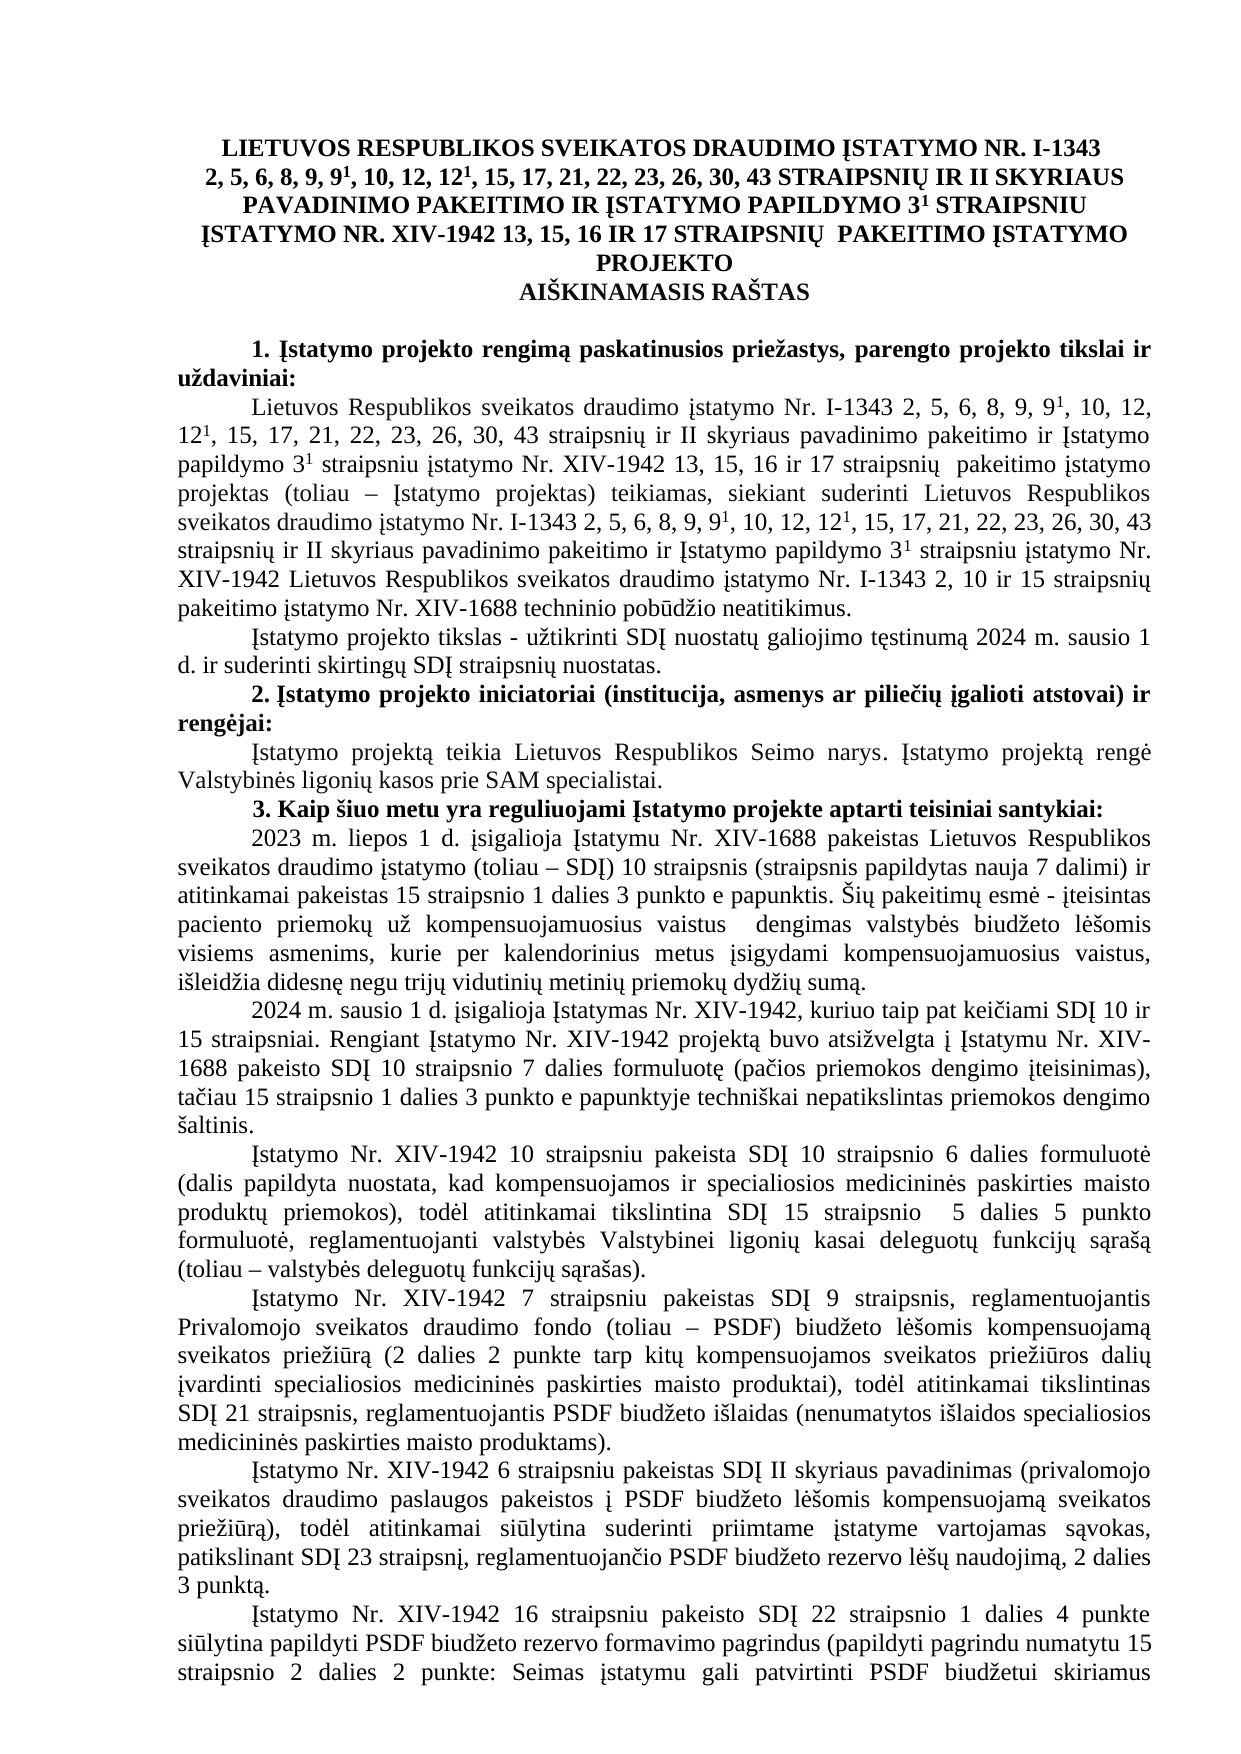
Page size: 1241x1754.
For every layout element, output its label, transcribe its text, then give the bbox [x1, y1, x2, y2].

text 3. Kaip šiuo metu yra reguliuojami Įstatymo projekte aptarti teisiniai santykiai: [177, 794, 1152, 823]
text 2, 5, 6, 8, 9, 91, 10, 12, 121, 15, 17, 21, 22, 23, 26, 30, 43 STRAIPSNIŲ IR II SKYRIAUS PAVADINIMO PAKEITIMO IR ĮSTATYMO PAPILDYMO 31 STRAIPSNIU ĮSTATYMO NR. XIV-1942 13, 15, 16 IR 17 STRAIPSNIŲ PAKEITIMO ĮSTATYMO [177, 162, 1152, 248]
text Įstatymo Nr. XIV-1942 6 straipsniu pakeistas SDĮ II skyriaus pavadinimas (privalomojo sveikatos draudimo paslaugos pakeistos į PSDF biudžeto lėšomis kompensuojamą sveikatos priežiūrą), todėl atitinkamai siūlytina suderinti priimtame įstatyme vartojamas sąvokas, patikslinant SDĮ 23 straipsnį, reglamentuojančio PSDF biudžeto rezervo lėšų naudojimą, 2 dalies 3 punktą. [177, 1455, 1152, 1599]
text PROJEKTO [177, 248, 1152, 277]
text AIŠKINAMASIS RAŠTAS [177, 277, 1152, 305]
text Įstatymo Nr. XIV-1942 16 straipsniu pakeisto SDĮ 22 straipsnio 1 dalies 4 punkte siūlytina papildyti PSDF biudžeto rezervo formavimo pagrindus (papildyti pagrindu numatytu 15 straipsnio 2 dalies 2 punkte: Seimas įstatymu gali patvirtinti PSDF biudžetui skiriamus [177, 1599, 1152, 1685]
text Įstatymo projekto tikslas - užtikrinti SDĮ nuostatų galiojimo tęstinumą 2024 m. sausio 1 d. ir suderinti skirtingų SDĮ straipsnių nuostatas. [177, 622, 1152, 679]
text 1. Įstatymo projekto rengimą paskatinusios priežastys, parengto projekto tikslai ir uždaviniai: [177, 334, 1152, 392]
text Įstatymo Nr. XIV-1942 10 straipsniu pakeista SDĮ 10 straipsnio 6 dalies formuluotė (dalis papildyta nuostata, kad kompensuojamos ir specialiosios medicininės paskirties maisto produktų priemokos), todėl atitinkamai tikslintina SDĮ 15 straipsnio 5 dalies 5 punkto formuluotė, reglamentuojanti valstybės Valstybinei ligonių kasai deleguotų funkcijų sąrašą (toliau – valstybės deleguotų funkcijų sąrašas). [177, 1139, 1152, 1283]
text 2. Įstatymo projekto iniciatoriai (institucija, asmenys ar piliečių įgalioti atstovai) ir rengėjai: [177, 679, 1152, 737]
text 2023 m. liepos 1 d. įsigalioja Įstatymu Nr. XIV-1688 pakeistas Lietuvos Respublikos sveikatos draudimo įstatymo (toliau – SDĮ) 10 straipsnis (straipsnis papildytas nauja 7 dalimi) ir atitinkamai pakeistas 15 straipsnio 1 dalies 3 punkto e papunktis. Šių pakeitimų esmė - įteisintas paciento priemokų už kompensuojamuosius vaistus dengimas valstybės biudžeto lėšomis visiems asmenims, kurie per kalendorinius metus įsigydami kompensuojamuosius vaistus, išleidžia didesnę negu trijų vidutinių metinių priemokų dydžių sumą. [177, 823, 1152, 995]
text LIETUVOS RESPUBLIKOS SVEIKATOS DRAUDIMO ĮSTATYMO NR. I-1343 [177, 133, 1152, 162]
text Lietuvos Respublikos sveikatos draudimo įstatymo Nr. I-1343 2, 5, 6, 8, 9, 91, 10, 12, 121, 15, 17, 21, 22, 23, 26, 30, 43 straipsnių ir II skyriaus pavadinimo pakeitimo ir Įstatymo papildymo 31 straipsniu įstatymo Nr. XIV-1942 13, 15, 16 ir 17 straipsnių pakeitimo įstatymo projektas (toliau – Įstatymo projektas) teikiamas, siekiant suderinti Lietuvos Respublikos sveikatos draudimo įstatymo Nr. I-1343 2, 5, 6, 8, 9, 91, 10, 12, 121, 15, 17, 21, 22, 23, 26, 30, 43 straipsnių ir II skyriaus pavadinimo pakeitimo ir Įstatymo papildymo 31 straipsniu įstatymo Nr. XIV-1942 Lietuvos Respublikos sveikatos draudimo įstatymo Nr. I-1343 2, 10 ir 15 straipsnių pakeitimo įstatymo Nr. XIV-1688 techninio pobūdžio neatitikimus. [177, 392, 1152, 622]
text Įstatymo Nr. XIV-1942 7 straipsniu pakeistas SDĮ 9 straipsnis, reglamentuojantis Privalomojo sveikatos draudimo fondo (toliau – PSDF) biudžeto lėšomis kompensuojamą sveikatos priežiūrą (2 dalies 2 punkte tarp kitų kompensuojamos sveikatos priežiūros dalių įvardinti specialiosios medicininės paskirties maisto produktai), todėl atitinkamai tikslintinas SDĮ 21 straipsnis, reglamentuojantis PSDF biudžeto išlaidas (nenumatytos išlaidos specialiosios medicininės paskirties maisto produktams). [177, 1283, 1152, 1455]
text Įstatymo projektą teikia Lietuvos Respublikos Seimo narys. Įstatymo projektą rengė Valstybinės ligonių kasos prie SAM specialistai. [177, 737, 1152, 794]
text 2024 m. sausio 1 d. įsigalioja Įstatymas Nr. XIV-1942, kuriuo taip pat keičiami SDĮ 10 ir 15 straipsniai. Rengiant Įstatymo Nr. XIV-1942 projektą buvo atsižvelgta į Įstatymu Nr. XIV-1688 pakeisto SDĮ 10 straipsnio 7 dalies formuluotę (pačios priemokos dengimo įteisinimas), tačiau 15 straipsnio 1 dalies 3 punkto e papunktyje techniškai nepatikslintas priemokos dengimo šaltinis. [177, 995, 1152, 1139]
